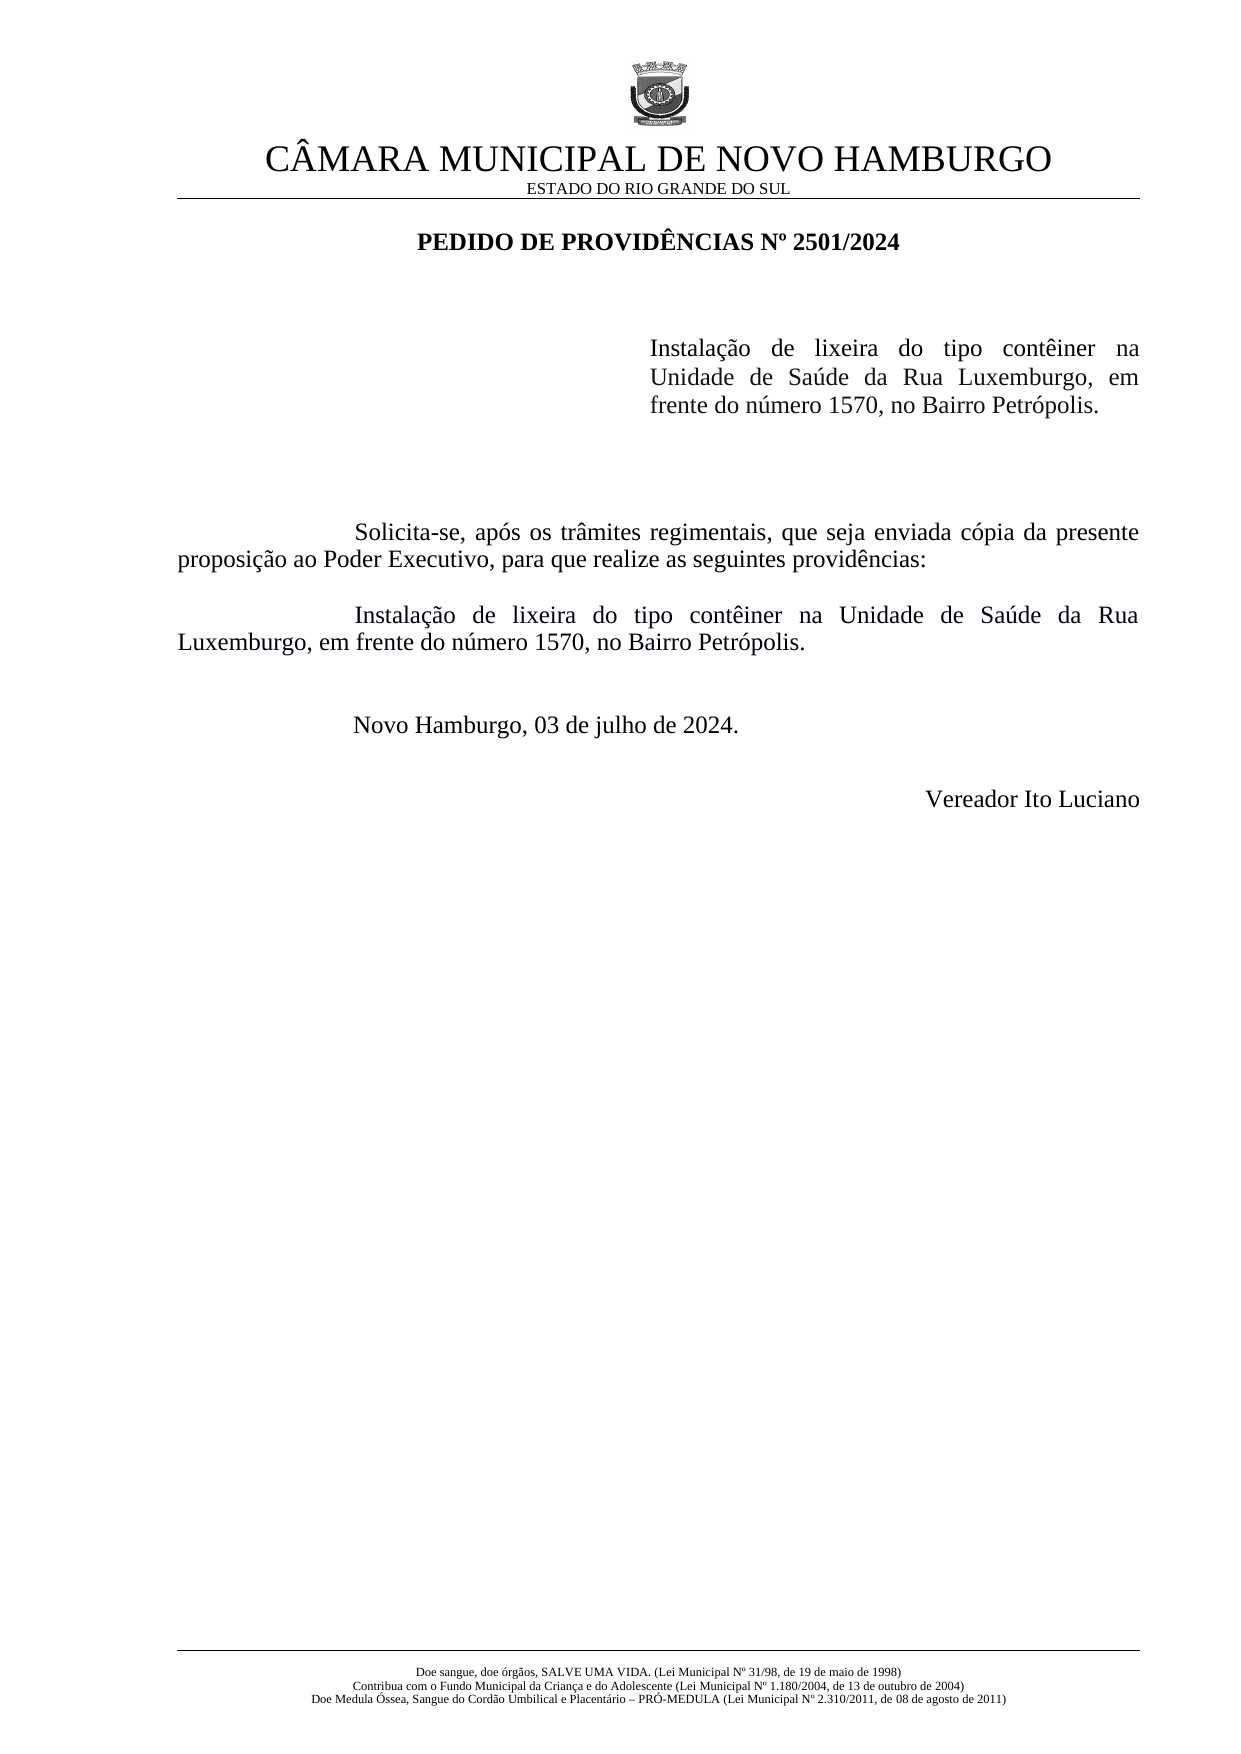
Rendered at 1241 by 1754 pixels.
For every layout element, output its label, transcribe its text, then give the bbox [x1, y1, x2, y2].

text Instalação de lixeira do tipo contêiner na Unidade de Saúde da Rua Luxemburgo, em frente do número 1570, no Bairro Petrópolis. [649, 333, 1140, 419]
text PEDIDO DE PROVIDÊNCIAS Nº 2501/2024 [177, 228, 1140, 256]
text Instalação de lixeira do tipo contêiner na Unidade de Saúde da Rua Luxemburgo, em frente do número 1570, no Bairro Petrópolis. [177, 601, 1140, 656]
text Novo Hamburgo, 03 de julho de 2024. [179, 712, 1140, 739]
text Vereador Ito Luciano [177, 785, 1140, 812]
text Solicita-se, após os trâmites regimentais, que seja enviada cópia da presente proposição ao Poder Executivo, para que realize as seguintes providências: [177, 518, 1140, 573]
